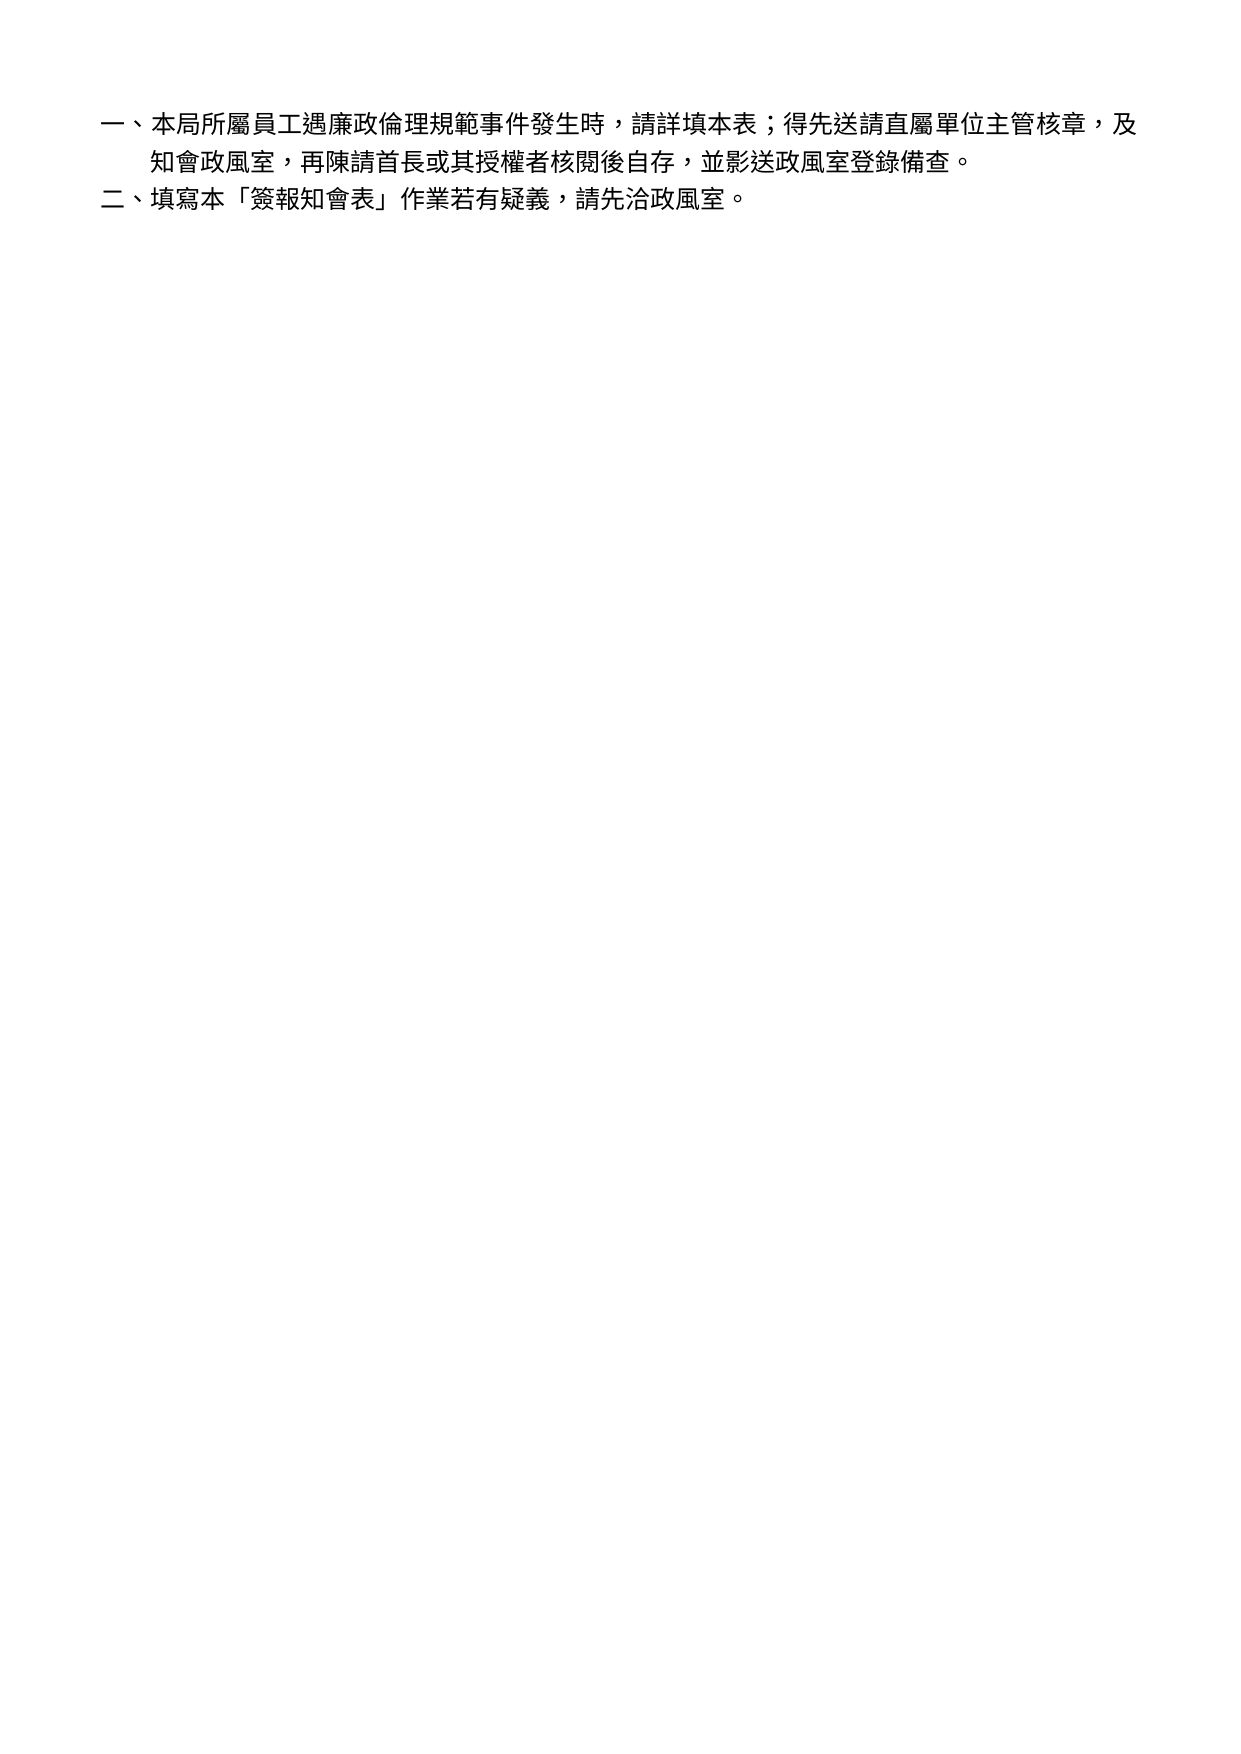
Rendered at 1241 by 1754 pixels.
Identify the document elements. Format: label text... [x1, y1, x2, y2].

text 一、本局所屬員工遇廉政倫理規範事件發生時，請詳填本表；得先送請直屬單位主管核章，及知會政風室，再陳請首長或其授權者核閱後自存，並影送政風室登錄備查。 [100, 104, 1140, 179]
text 二、填寫本「簽報知會表」作業若有疑義，請先洽政風室。 [100, 179, 1140, 217]
